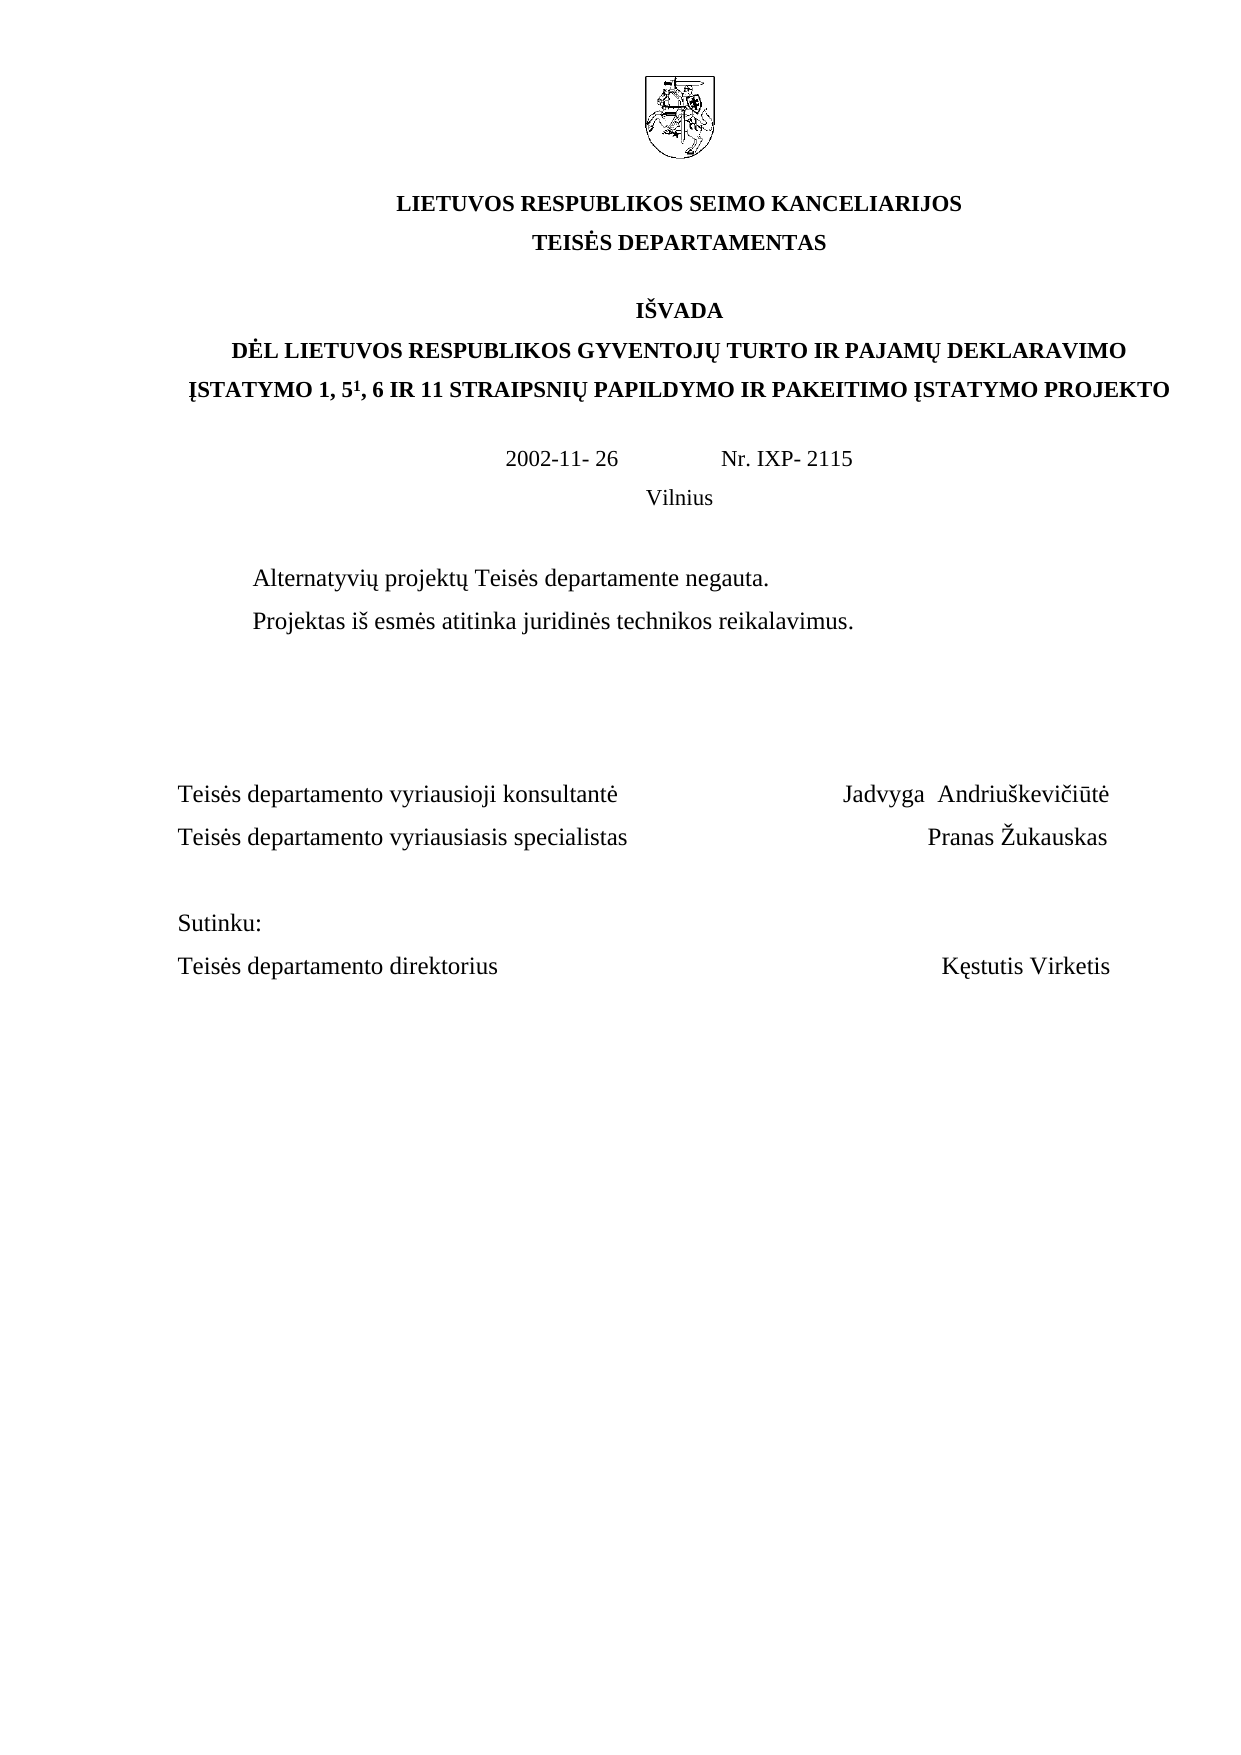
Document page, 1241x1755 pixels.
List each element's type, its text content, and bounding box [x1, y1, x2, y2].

text TEISĖS DEPARTAMENTAS [177, 229, 1181, 256]
text LIETUVOS RESPUBLIKOS SEIMO KANCELIARIJOS [177, 190, 1181, 216]
text Teisės departamento vyriausioji konsultantė Jadvyga Andriuškevičiūtė [177, 779, 1152, 807]
text Projektas iš esmės atitinka juridinės technikos reikalavimus. [177, 606, 1152, 635]
text DĖL LIETUVOS RESPUBLIKOS GYVENTOJŲ TURTO IR PAJAMŲ DEKLARAVIMO ĮSTATYMO 1, 51, 6 IR 11 STRAIPSNIŲ PAPILDYMO IR PAKEITIMO ĮSTATYMO PROJEKTO [177, 337, 1181, 403]
text Teisės departamento direktorius Kęstutis Virketis [177, 951, 1152, 980]
text Teisės departamento vyriausiasis specialistas Pranas Žukauskas [177, 822, 1152, 851]
text Alternatyvių projektų Teisės departamente negauta. [177, 563, 1152, 592]
text 2002-11- 26 Nr. IXP- 2115 [177, 444, 1181, 471]
subtitle Vilnius [177, 484, 1181, 510]
text Sutinku: [177, 908, 1152, 937]
text IŠVADA [177, 297, 1181, 324]
